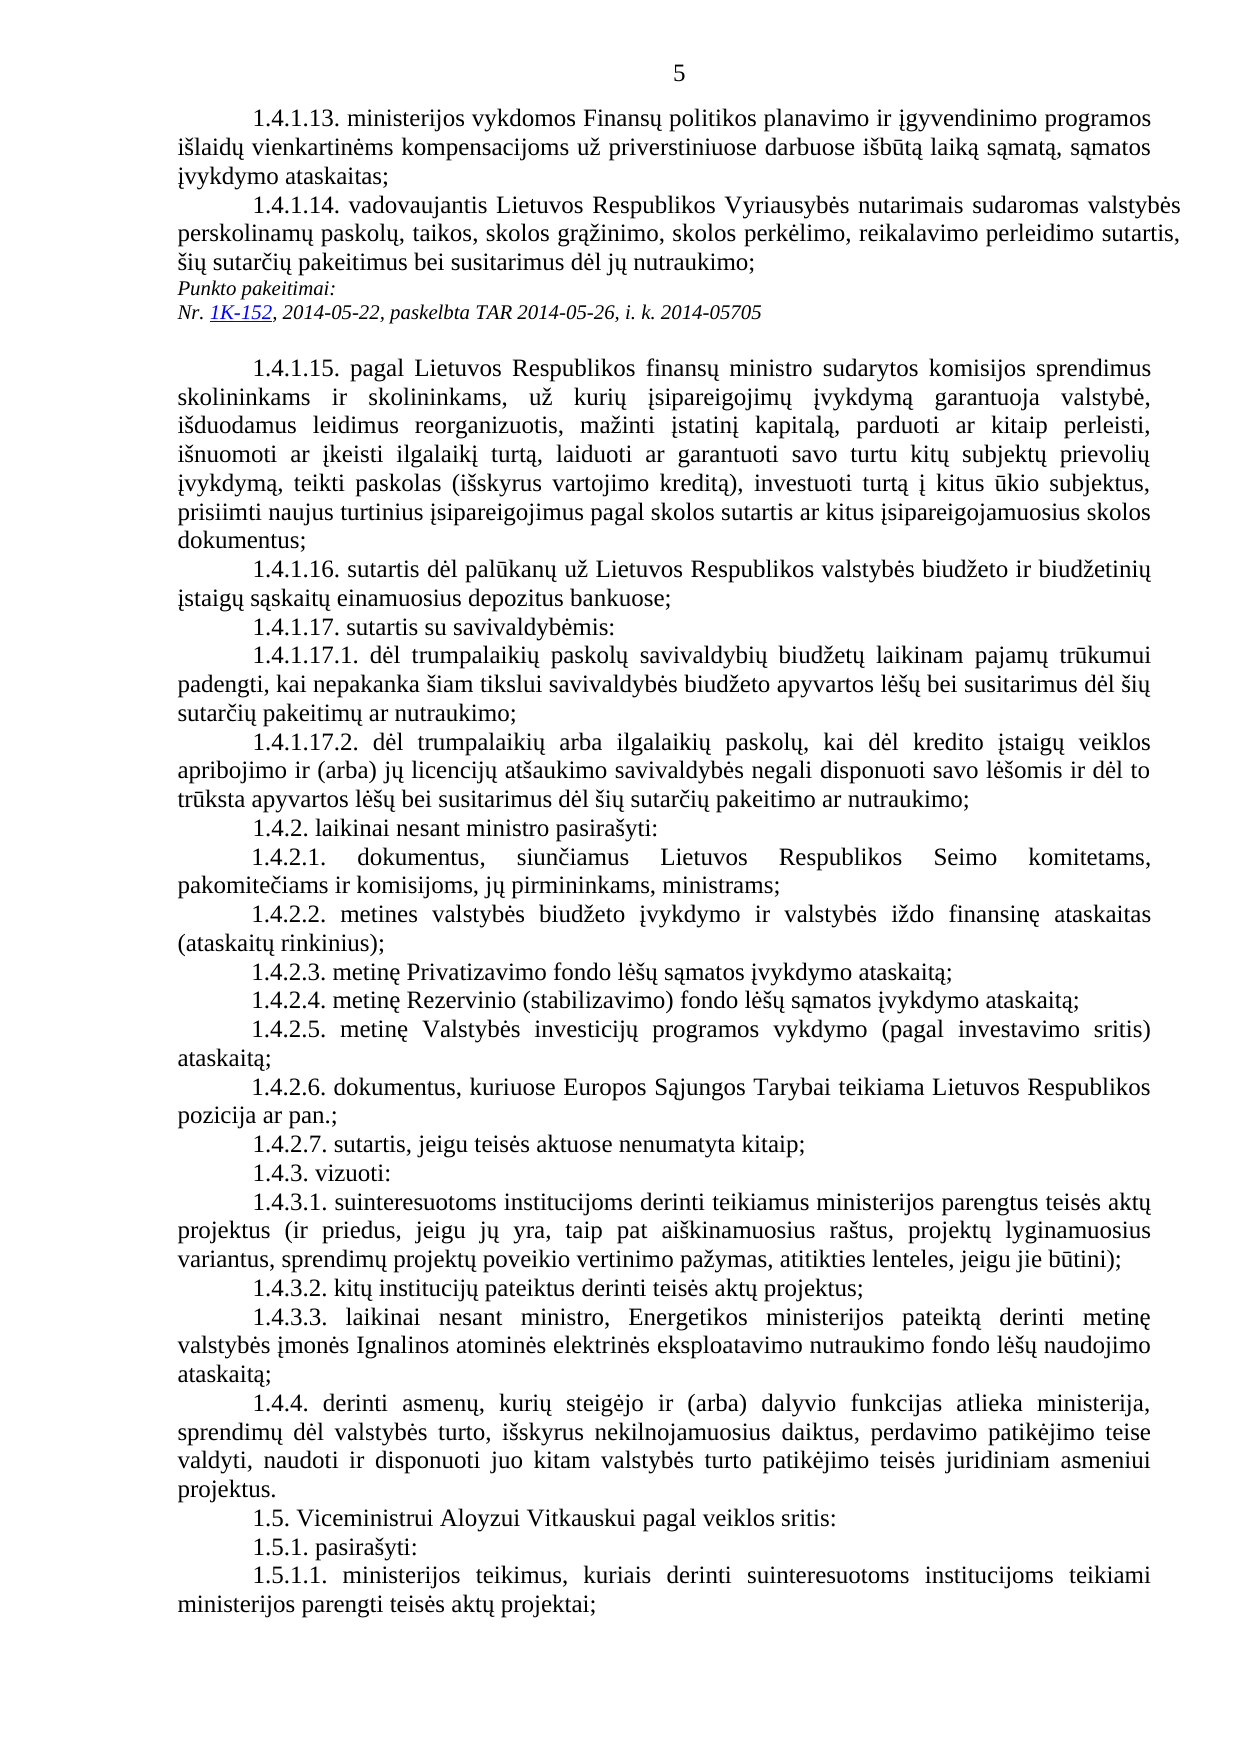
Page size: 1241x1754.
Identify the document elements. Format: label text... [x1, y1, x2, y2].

text 1.4.2.7. sutartis, jeigu teisės aktuose nenumatyta kitaip; [177, 1129, 1152, 1158]
text 1.4.2.5. metinę Valstybės investicijų programos vykdymo (pagal investavimo sritis) ataskaitą; [177, 1014, 1152, 1072]
text 1.4.3.3. laikinai nesant ministro, Energetikos ministerijos pateiktą derinti metinę valstybės įmonės Ignalinos atominės elektrinės eksploatavimo nutraukimo fondo lėšų naudojimo ataskaitą; [177, 1302, 1152, 1388]
text 1.4.4. derinti asmenų, kurių steigėjo ir (arba) dalyvio funkcijas atlieka ministerija, sprendimų dėl valstybės turto, išskyrus nekilnojamuosius daiktus, perdavimo patikėjimo teise valdyti, naudoti ir disponuoti juo kitam valstybės turto patikėjimo teisės juridiniam asmeniui projektus. [177, 1388, 1152, 1503]
text 1.4.2.4. metinę Rezervinio (stabilizavimo) fondo lėšų sąmatos įvykdymo ataskaitą; [177, 985, 1152, 1014]
text Nr. 1K-152, 2014-05-22, paskelbta TAR 2014-05-26, i. k. 2014-05705 [177, 300, 1181, 324]
text 1.4.1.15. pagal Lietuvos Respublikos finansų ministro sudarytos komisijos sprendimus skolininkams ir skolininkams, už kurių įsipareigojimų įvykdymą garantuoja valstybė, išduodamus leidimus reorganizuotis, mažinti įstatinį kapitalą, parduoti ar kitaip perleisti, išnuomoti ar įkeisti ilgalaikį turtą, laiduoti ar garantuoti savo turtu kitų subjektų prievolių įvykdymą, teikti paskolas (išskyrus vartojimo kreditą), investuoti turtą į kitus ūkio subjektus, prisiimti naujus turtinius įsipareigojimus pagal skolos sutartis ar kitus įsipareigojamuosius skolos dokumentus; [177, 353, 1152, 554]
text 1.4.2.6. dokumentus, kuriuose Europos Sąjungos Tarybai teikiama Lietuvos Respublikos pozicija ar pan.; [177, 1072, 1152, 1129]
text 1.4.1.16. sutartis dėl palūkanų už Lietuvos Respublikos valstybės biudžeto ir biudžetinių įstaigų sąskaitų einamuosius depozitus bankuose; [177, 554, 1152, 612]
text 1.4.2.3. metinę Privatizavimo fondo lėšų sąmatos įvykdymo ataskaitą; [177, 957, 1152, 985]
text 1.4.1.17.1. dėl trumpalaikių paskolų savivaldybių biudžetų laikinam pajamų trūkumui padengti, kai nepakanka šiam tikslui savivaldybės biudžeto apyvartos lėšų bei susitarimus dėl šių sutarčių pakeitimų ar nutraukimo; [177, 640, 1152, 727]
text 1.5.1.1. ministerijos teikimus, kuriais derinti suinteresuotoms institucijoms teikiami ministerijos parengti teisės aktų projektai; [177, 1560, 1152, 1618]
text 1.4.3.2. kitų institucijų pateiktus derinti teisės aktų projektus; [177, 1273, 1152, 1302]
text 1.4.1.14. vadovaujantis Lietuvos Respublikos Vyriausybės nutarimais sudaromas valstybės perskolinamų paskolų, taikos, skolos grąžinimo, skolos perkėlimo, reikalavimo perleidimo sutartis, šių sutarčių pakeitimus bei susitarimus dėl jų nutraukimo; [177, 190, 1181, 276]
text 1.4.1.17. sutartis su savivaldybėmis: [177, 612, 1152, 640]
text 1.4.3. vizuoti: [177, 1158, 1152, 1187]
text 1.5.1. pasirašyti: [177, 1532, 1152, 1560]
text 1.4.2.1. dokumentus, siunčiamus Lietuvos Respublikos Seimo komitetams, pakomitečiams ir komisijoms, jų pirmininkams, ministrams; [177, 842, 1152, 899]
text Punkto pakeitimai: [177, 276, 1181, 300]
text 1.4.1.13. ministerijos vykdomos Finansų politikos planavimo ir įgyvendinimo programos išlaidų vienkartinėms kompensacijoms už priverstiniuose darbuose išbūtą laiką sąmatą, sąmatos įvykdymo ataskaitas; [177, 103, 1152, 190]
text 1.4.2.2. metines valstybės biudžeto įvykdymo ir valstybės iždo finansinę ataskaitas (ataskaitų rinkinius); [177, 899, 1152, 957]
text 1.4.2. laikinai nesant ministro pasirašyti: [177, 813, 1152, 842]
text 1.5. Viceministrui Aloyzui Vitkauskui pagal veiklos sritis: [177, 1503, 1152, 1532]
text 1.4.3.1. suinteresuotoms institucijoms derinti teikiamus ministerijos parengtus teisės aktų projektus (ir priedus, jeigu jų yra, taip pat aiškinamuosius raštus, projektų lyginamuosius variantus, sprendimų projektų poveikio vertinimo pažymas, atitikties lenteles, jeigu jie būtini); [177, 1187, 1152, 1273]
text 1.4.1.17.2. dėl trumpalaikių arba ilgalaikių paskolų, kai dėl kredito įstaigų veiklos apribojimo ir (arba) jų licencijų atšaukimo savivaldybės negali disponuoti savo lėšomis ir dėl to trūksta apyvartos lėšų bei susitarimus dėl šių sutarčių pakeitimo ar nutraukimo; [177, 727, 1152, 813]
